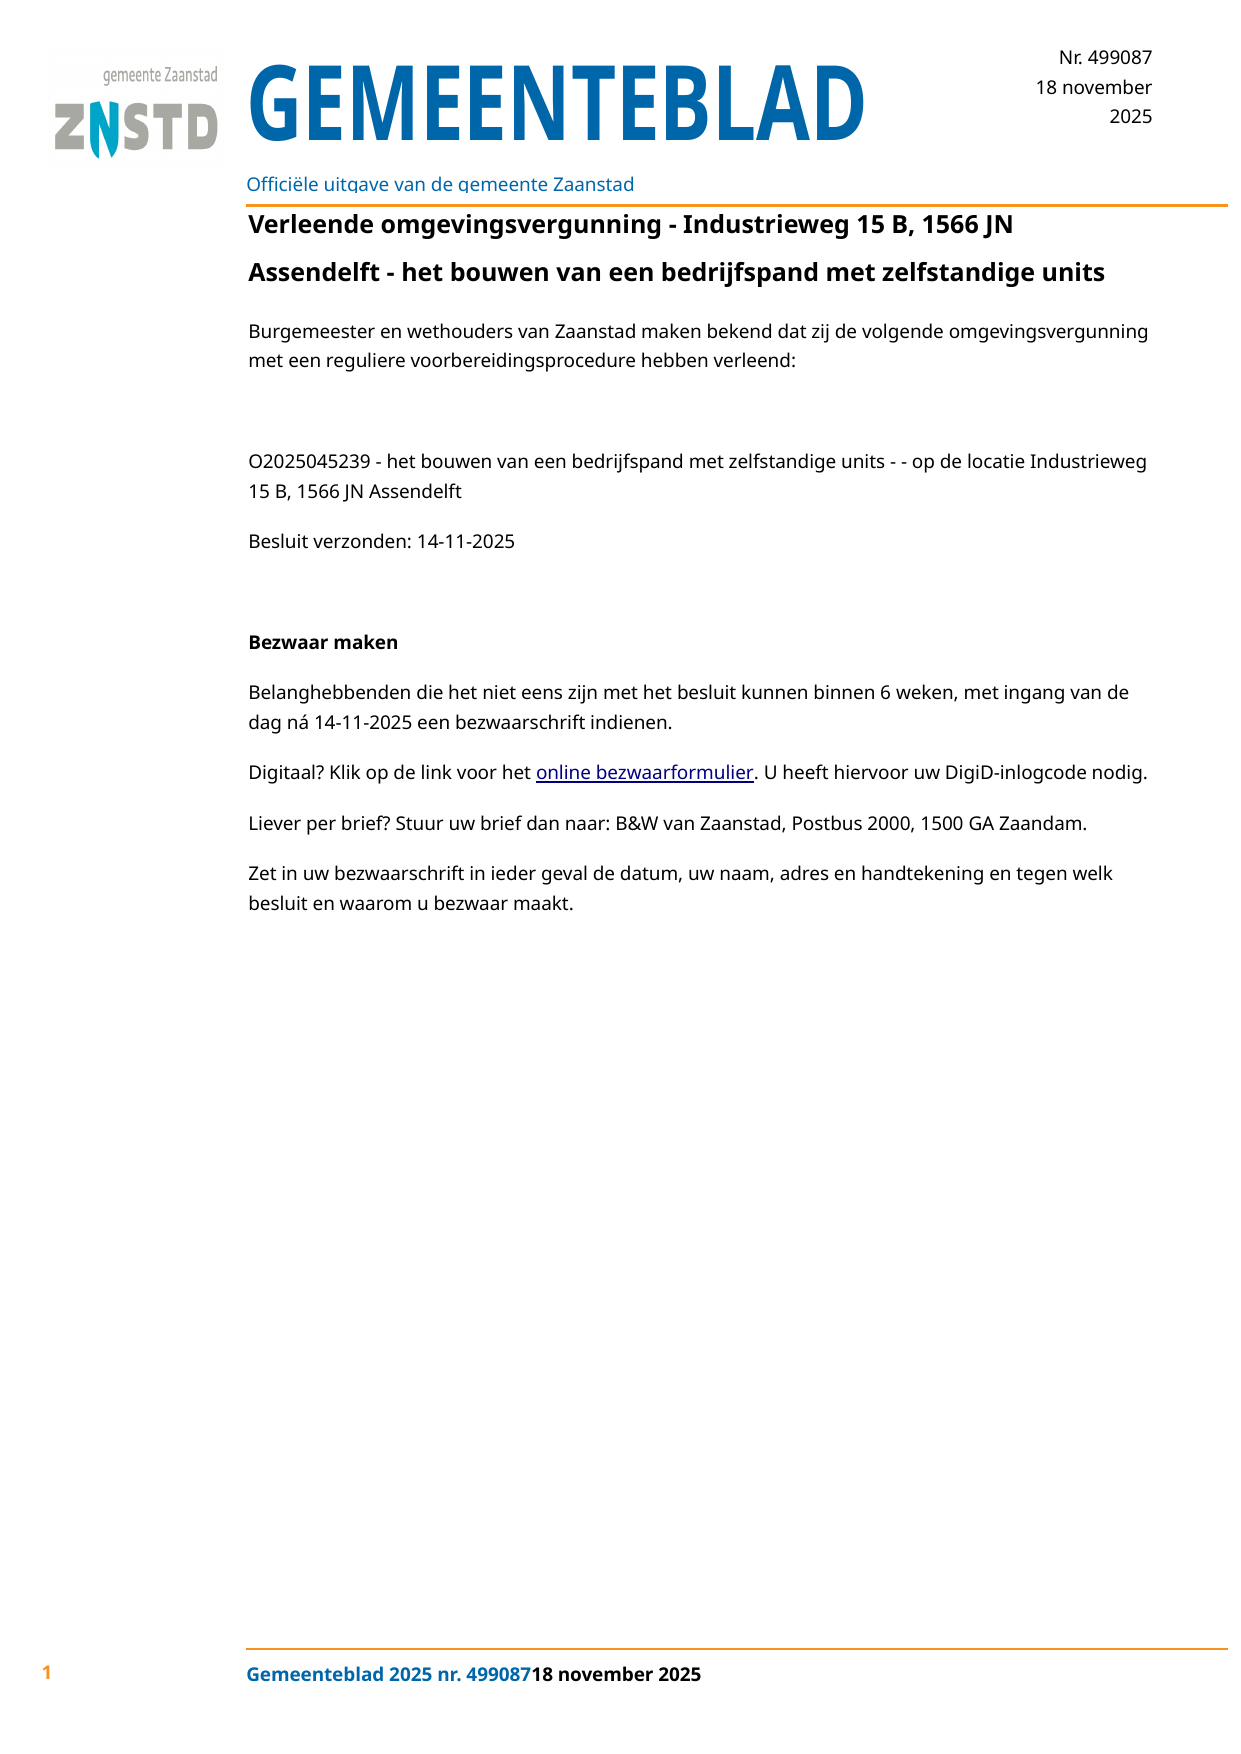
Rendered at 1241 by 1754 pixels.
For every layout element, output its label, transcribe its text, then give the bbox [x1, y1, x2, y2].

picture [41, 47, 231, 172]
text Bezwaar maken [248, 629, 1152, 655]
text Zet in uw bezwaarschrift in ieder geval de datum, uw naam, adres en handtekening en tegen welk besluit en waarom u bezwaar maakt. [248, 860, 1152, 916]
text Liever per brief? Stuur uw brief dan naar: B&W van Zaanstad, Postbus 2000, 1500 GA Zaandam. [248, 810, 1152, 836]
text Verleende omgevingsvergunning - Industrieweg 15 B, 1566 JN Assendelft - het bouwen van een bedrijfspand met zelfstandige units [248, 207, 1152, 288]
text Burgemeester en wethouders van Zaanstad maken bekend dat zij de volgende omgevingsvergunning met een reguliere voorbereidingsprocedure hebben verleend: [248, 318, 1152, 373]
text Digitaal? Klik op de link voor het online bezwaarformulier. U heeft hiervoor uw DigiD-inlogcode nodig. [248, 759, 1152, 785]
text Besluit verzonden: 14-11-2025 [248, 528, 1152, 554]
text Belanghebbenden die het niet eens zijn met het besluit kunnen binnen 6 weken, met ingang van de dag ná 14-11-2025 een bezwaarschrift indienen. [248, 679, 1152, 735]
text O2025045239 - het bouwen van een bedrijfspand met zelfstandige units - - op de locatie Industrieweg 15 B, 1566 JN Assendelft [248, 448, 1152, 504]
